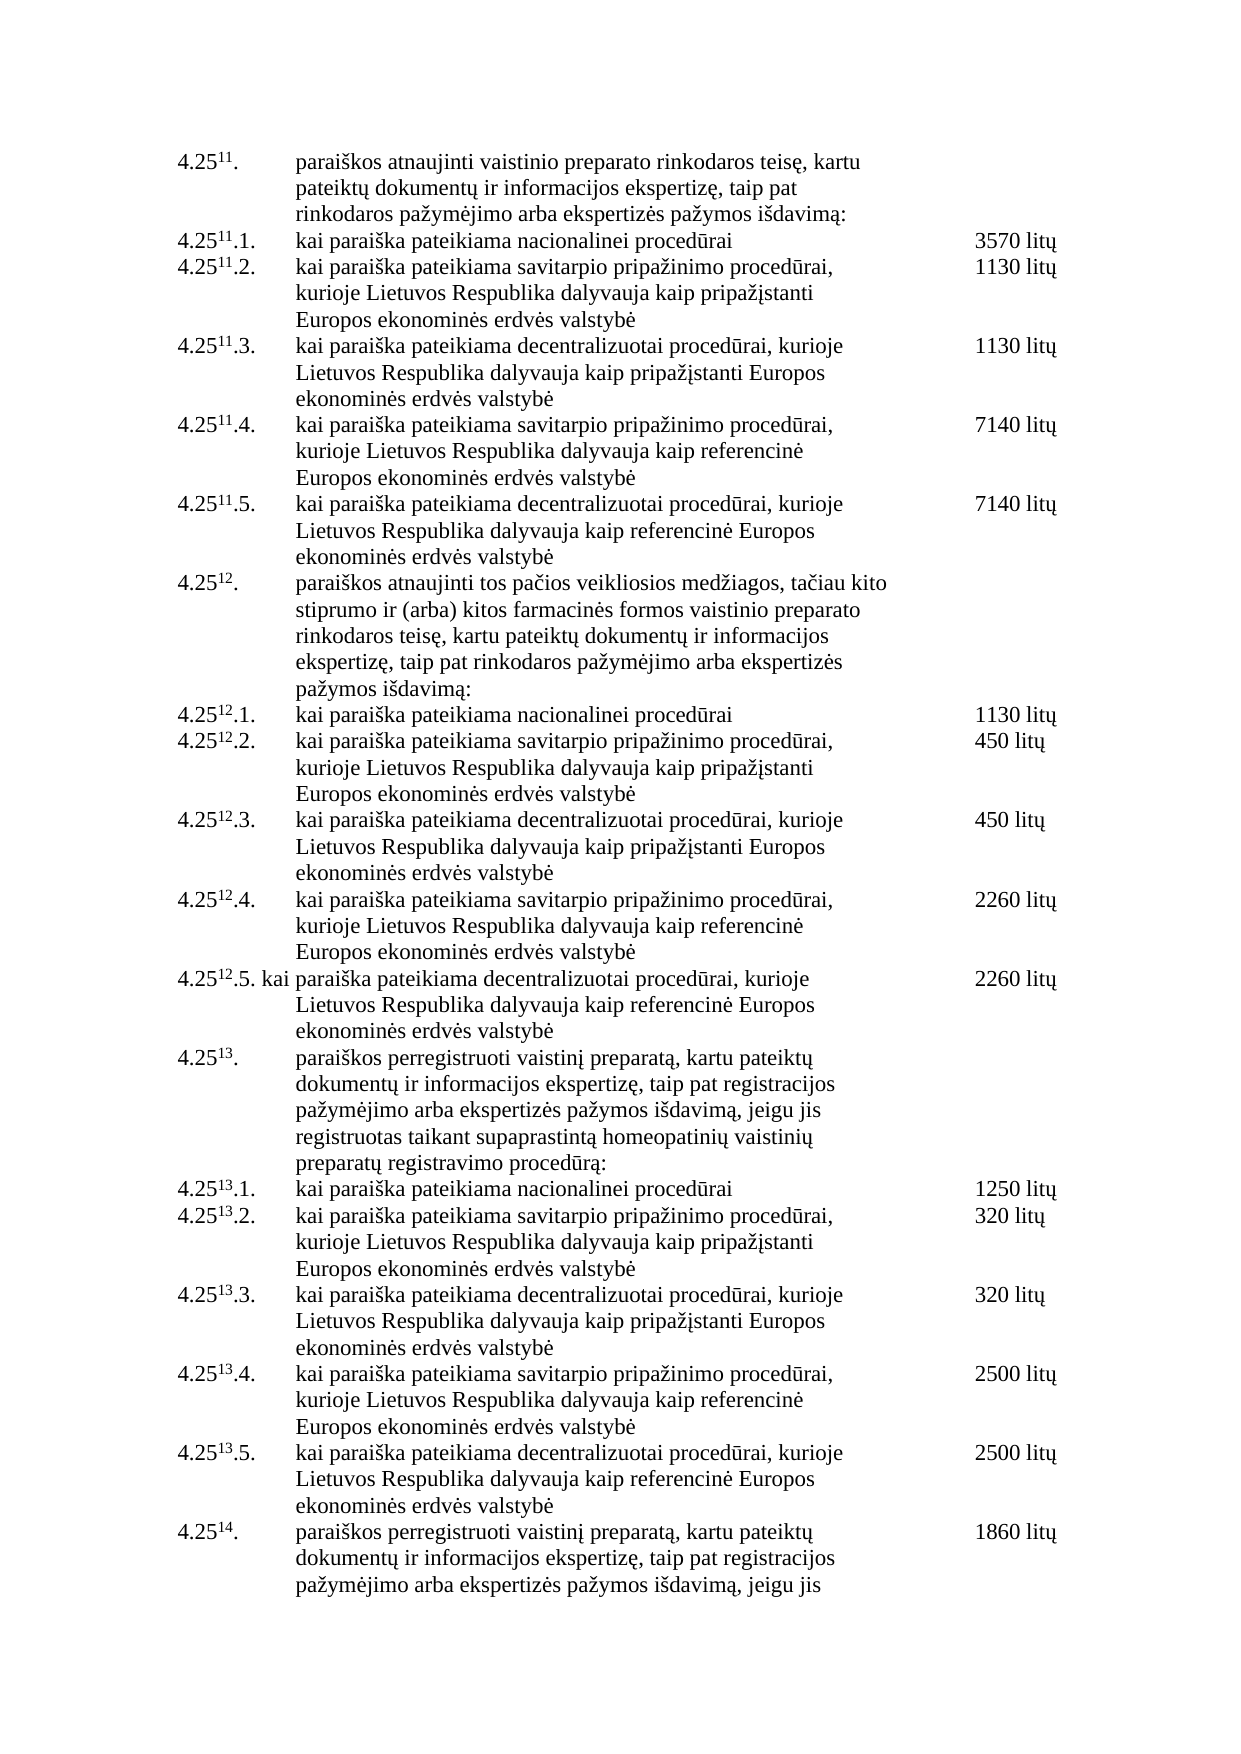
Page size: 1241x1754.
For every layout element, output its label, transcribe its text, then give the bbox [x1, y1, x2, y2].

text ekonominės erdvės valstybė [177, 859, 1122, 886]
text pažymėjimo arba ekspertizės pažymos išdavimą, jeigu jis [177, 1571, 1122, 1597]
text 4.2512.4. kai paraiška pateikiama savitarpio pripažinimo procedūrai, 2260 litų [177, 886, 1122, 912]
text kurioje Lietuvos Respublika dalyvauja kaip referencinė [177, 1386, 1122, 1413]
text pažymos išdavimą: [177, 675, 1122, 701]
text 4.2511.3. kai paraiška pateikiama decentralizuotai procedūrai, kurioje 1130 litų [177, 332, 1122, 358]
text Lietuvos Respublika dalyvauja kaip referencinė Europos [177, 1465, 1122, 1492]
text 4.2511. paraiškos atnaujinti vaistinio preparato rinkodaros teisę, kartu [177, 148, 1122, 174]
text stiprumo ir (arba) kitos farmacinės formos vaistinio preparato [177, 596, 1122, 622]
text kurioje Lietuvos Respublika dalyvauja kaip referencinė [177, 438, 1122, 464]
text ekspertizę, taip pat rinkodaros pažymėjimo arba ekspertizės [177, 648, 1122, 675]
text 4.2513.5. kai paraiška pateikiama decentralizuotai procedūrai, kurioje 2500 litų [177, 1439, 1122, 1465]
text Europos ekonominės erdvės valstybė [177, 306, 1122, 332]
text preparatų registravimo procedūrą: [177, 1149, 1122, 1176]
text ekonominės erdvės valstybė [177, 1017, 1122, 1044]
text 4.2512.2. kai paraiška pateikiama savitarpio pripažinimo procedūrai, 450 litų [177, 727, 1122, 754]
text Lietuvos Respublika dalyvauja kaip referencinė Europos [177, 991, 1122, 1017]
text ekonominės erdvės valstybė [177, 1334, 1122, 1360]
text registruotas taikant supaprastintą homeopatinių vaistinių [177, 1123, 1122, 1149]
text 4.2514. paraiškos perregistruoti vaistinį preparatą, kartu pateiktų 1860 litų [177, 1518, 1122, 1544]
text 4.2511.2. kai paraiška pateikiama savitarpio pripažinimo procedūrai, 1130 litų [177, 253, 1122, 279]
text Lietuvos Respublika dalyvauja kaip pripažįstanti Europos [177, 358, 1122, 385]
text rinkodaros pažymėjimo arba ekspertizės pažymos išdavimą: [177, 200, 1122, 227]
text kurioje Lietuvos Respublika dalyvauja kaip pripažįstanti [177, 754, 1122, 780]
text Europos ekonominės erdvės valstybė [177, 1413, 1122, 1439]
text 4.2513.4. kai paraiška pateikiama savitarpio pripažinimo procedūrai, 2500 litų [177, 1360, 1122, 1386]
text 4.2513.2. kai paraiška pateikiama savitarpio pripažinimo procedūrai, 320 litų [177, 1202, 1122, 1228]
text Europos ekonominės erdvės valstybė [177, 780, 1122, 807]
text ekonominės erdvės valstybė [177, 385, 1122, 411]
text 4.2511.4. kai paraiška pateikiama savitarpio pripažinimo procedūrai, 7140 litų [177, 411, 1122, 438]
text dokumentų ir informacijos ekspertizę, taip pat registracijos [177, 1070, 1122, 1096]
text Lietuvos Respublika dalyvauja kaip pripažįstanti Europos [177, 1307, 1122, 1334]
text 4.2512.3. kai paraiška pateikiama decentralizuotai procedūrai, kurioje 450 litų [177, 807, 1122, 833]
text Europos ekonominės erdvės valstybė [177, 464, 1122, 490]
text ekonominės erdvės valstybė [177, 543, 1122, 569]
text 4.2513.3. kai paraiška pateikiama decentralizuotai procedūrai, kurioje 320 litų [177, 1281, 1122, 1307]
text Lietuvos Respublika dalyvauja kaip pripažįstanti Europos [177, 833, 1122, 859]
text Lietuvos Respublika dalyvauja kaip referencinė Europos [177, 517, 1122, 543]
text ekonominės erdvės valstybė [177, 1492, 1122, 1518]
text pažymėjimo arba ekspertizės pažymos išdavimą, jeigu jis [177, 1096, 1122, 1123]
text 4.2511.1. kai paraiška pateikiama nacionalinei procedūrai 3570 litų [177, 227, 1122, 253]
text 4.2513. paraiškos perregistruoti vaistinį preparatą, kartu pateiktų [177, 1044, 1122, 1070]
text 4.2512. paraiškos atnaujinti tos pačios veikliosios medžiagos, tačiau kito [177, 569, 1122, 596]
text 4.2511.5. kai paraiška pateikiama decentralizuotai procedūrai, kurioje 7140 litų [177, 490, 1122, 517]
text kurioje Lietuvos Respublika dalyvauja kaip referencinė [177, 912, 1122, 938]
text kurioje Lietuvos Respublika dalyvauja kaip pripažįstanti [177, 1228, 1122, 1254]
text rinkodaros teisę, kartu pateiktų dokumentų ir informacijos [177, 622, 1122, 648]
text 4.2512.5. kai paraiška pateikiama decentralizuotai procedūrai, kurioje 2260 litų [177, 965, 1122, 991]
text Europos ekonominės erdvės valstybė [177, 1254, 1122, 1281]
text Europos ekonominės erdvės valstybė [177, 938, 1122, 965]
text pateiktų dokumentų ir informacijos ekspertizę, taip pat [177, 174, 1122, 200]
text kurioje Lietuvos Respublika dalyvauja kaip pripažįstanti [177, 279, 1122, 306]
text 4.2513.1. kai paraiška pateikiama nacionalinei procedūrai 1250 litų [177, 1176, 1122, 1202]
text dokumentų ir informacijos ekspertizę, taip pat registracijos [177, 1544, 1122, 1571]
text 4.2512.1. kai paraiška pateikiama nacionalinei procedūrai 1130 litų [177, 701, 1122, 727]
